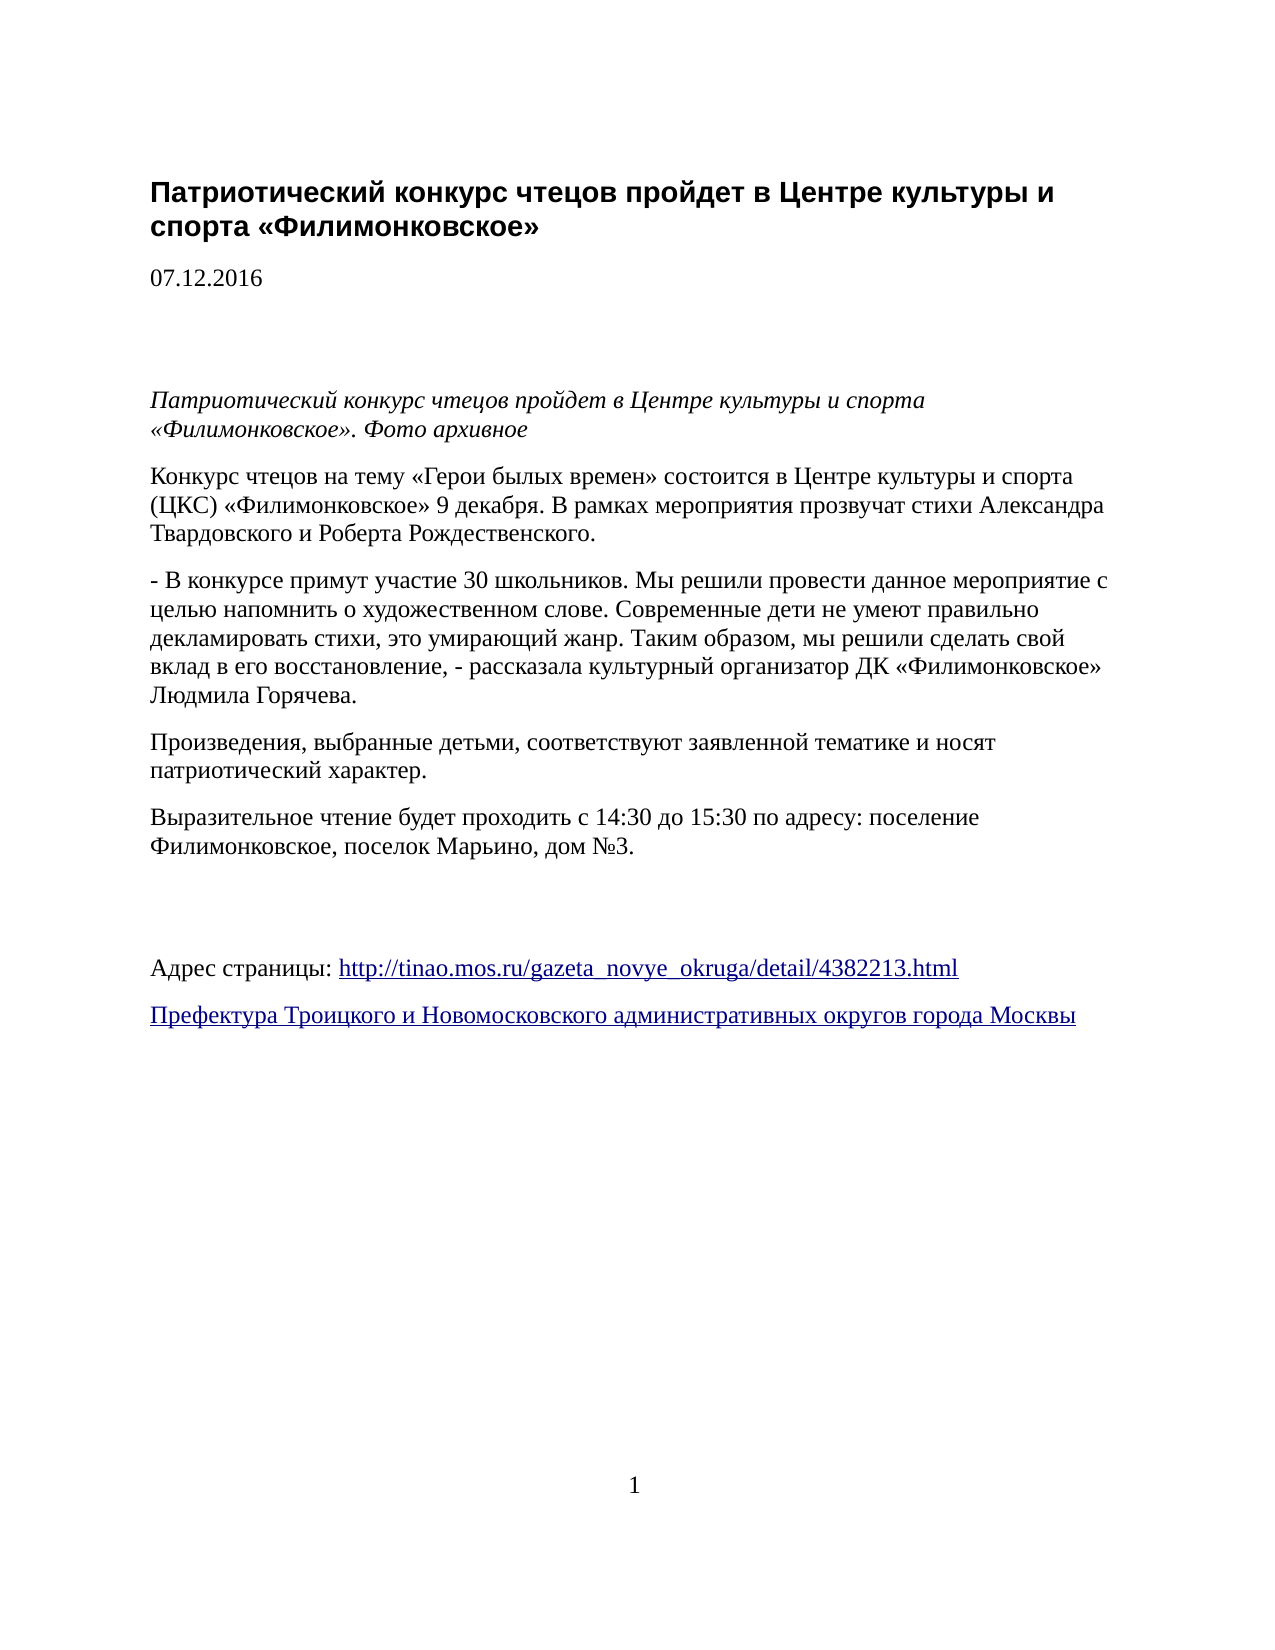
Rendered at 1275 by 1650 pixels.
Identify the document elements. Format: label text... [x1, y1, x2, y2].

text Адрес страницы: http://tinao.mos.ru/gazeta_novye_okruga/detail/4382213.html [150, 953, 1125, 982]
subtitle Патриотический конкурс чтецов пройдет в Центре культуры и спорта «Филимонковское» [150, 175, 1125, 242]
text Выразительное чтение будет проходить с 14:30 до 15:30 по адресу: поселение Филимонковское, поселок Марьино, дом №3. [150, 802, 1125, 860]
text Префектура Троицкого и Новомосковского административных округов города Москвы [150, 1000, 1125, 1028]
text Конкурс чтецов на тему «Герои былых времен» состоится в Центре культуры и спорта (ЦКС) «Филимонковское» 9 декабря. В рамках мероприятия прозвучат стихи Александра Твардовского и Роберта Рождественского. [150, 461, 1125, 547]
text - В конкурсе примут участие 30 школьников. Мы решили провести данное мероприятие с целью напомнить о художественном слове. Современные дети не умеют правильно декламировать стихи, это умирающий жанр. Таким образом, мы решили сделать свой вклад в его восстановление, - рассказала культурный организатор ДК «Филимонковское» Людмила Горячева. [150, 565, 1125, 709]
text 07.12.2016 [150, 263, 1125, 292]
text Патриотический конкурс чтецов пройдет в Центре культуры и спорта «Филимонковское». Фото архивное [150, 386, 1125, 443]
text Произведения, выбранные детьми, соответствуют заявленной тематике и носят патриотический характер. [150, 727, 1125, 784]
